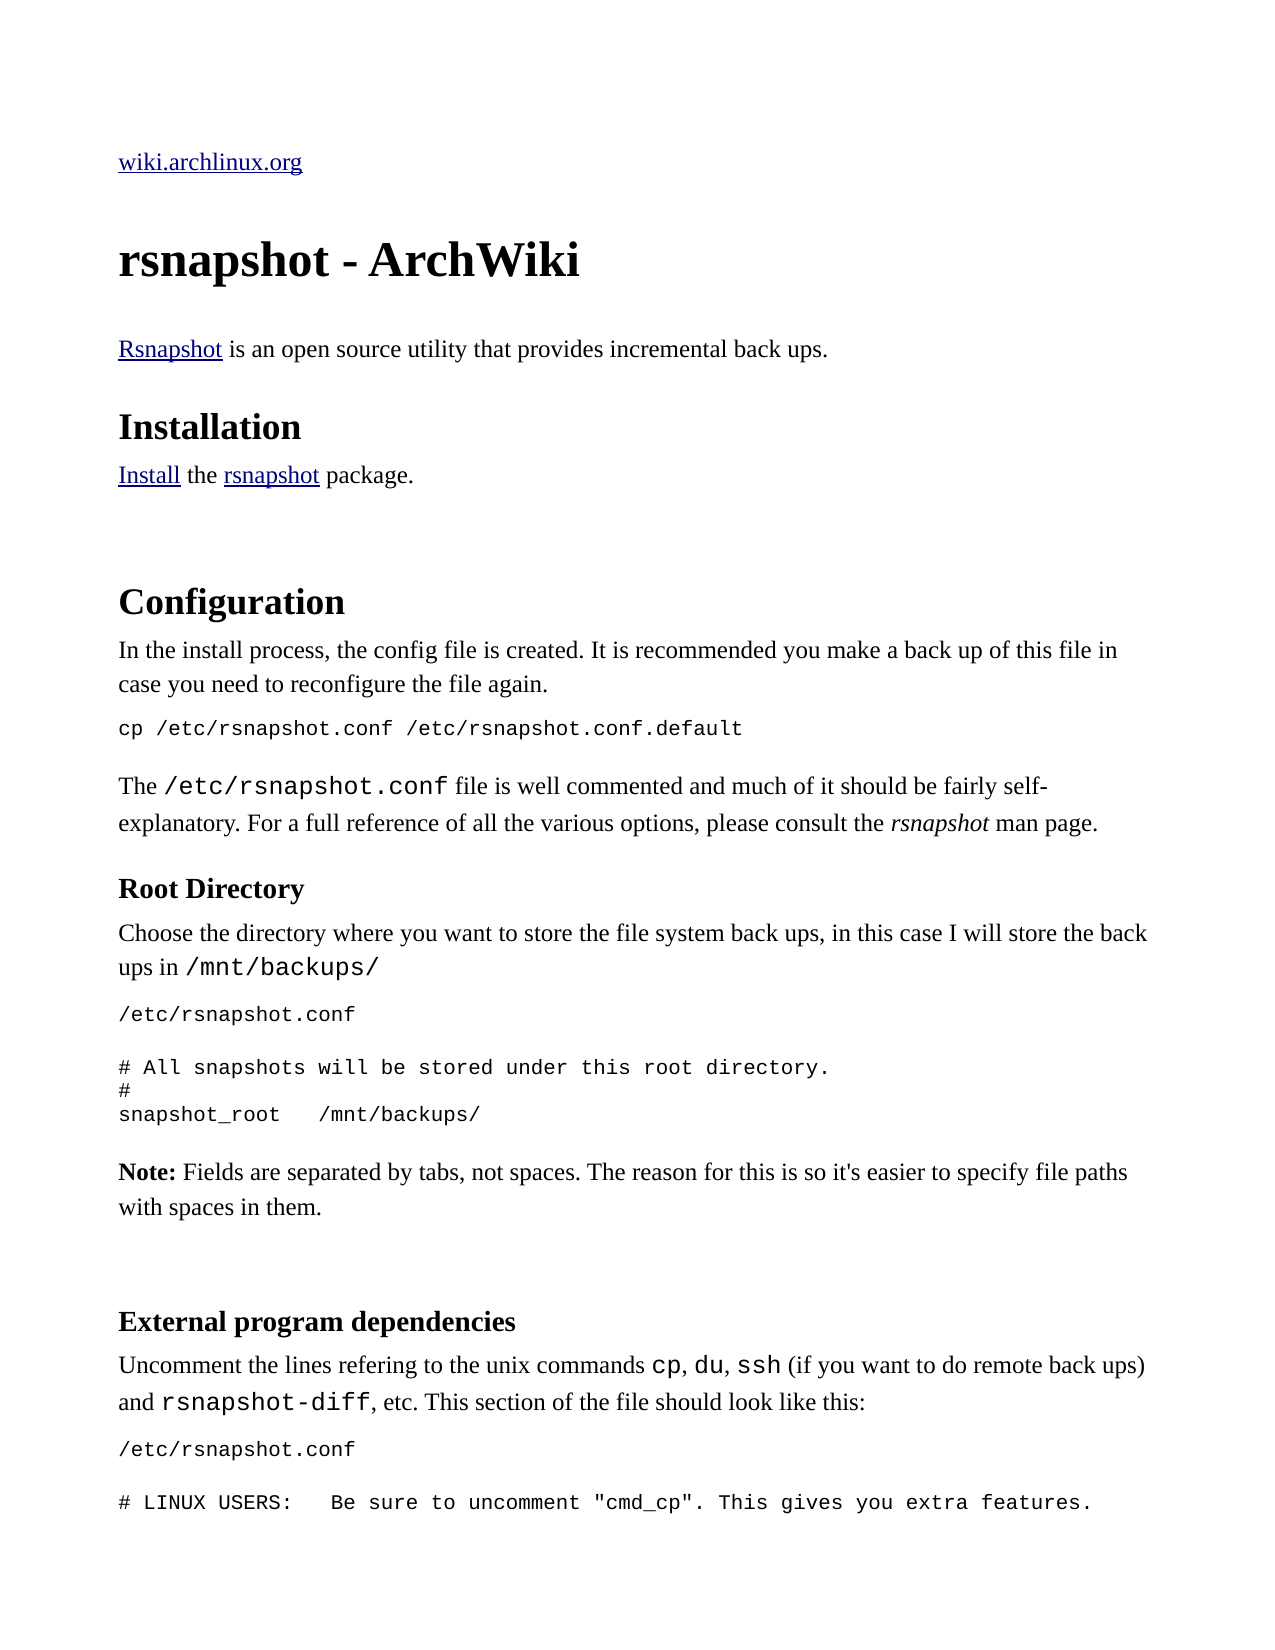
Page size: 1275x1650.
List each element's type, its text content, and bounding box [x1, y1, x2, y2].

subtitle External program dependencies [118, 1304, 1157, 1338]
text Uncomment the lines refering to the unix commands cp, du, ssh (if you want to do remote back ups) and rsnapshot-diff, etc. This section of the file should look like this: [118, 1350, 1157, 1418]
text cp /etc/rsnapshot.conf /etc/rsnapshot.conf.default [118, 718, 1157, 742]
text wiki.archlinux.org [118, 147, 1157, 176]
text /etc/rsnapshot.conf [118, 1004, 1157, 1027]
text The /etc/rsnapshot.conf file is well commented and much of it should be fairly self-explanatory. For a full reference of all the various options, please consult the rsnapshot man page. [118, 771, 1157, 837]
text Rsnapshot is an open source utility that provides incremental back ups. [118, 334, 1157, 363]
text In the install process, the config file is created. It is recommended you make a back up of this file in case you need to reconfigure the file again. [118, 635, 1157, 698]
subtitle Root Directory [118, 872, 1157, 905]
text /etc/rsnapshot.conf [118, 1438, 1157, 1462]
text snapshot_root /mnt/backups/ [118, 1104, 1157, 1128]
subtitle Installation [118, 404, 1157, 448]
text Note: Fields are separated by tabs, not spaces. The reason for this is so it's easier to specify file paths with spaces in them. [118, 1157, 1157, 1220]
text # All snapshots will be stored under this root directory. [118, 1057, 1157, 1080]
text Choose the directory where you want to store the file system back ups, in this case I will store the back ups in /mnt/backups/ [118, 918, 1157, 983]
text # [118, 1080, 1157, 1104]
text Install the rsnapshot package. [118, 460, 1157, 489]
subtitle rsnapshot - ArchWiki [118, 230, 1157, 288]
text # LINUX USERS: Be sure to uncomment "cmd_cp". This gives you extra features. [118, 1492, 1157, 1515]
subtitle Configuration [118, 579, 1157, 622]
